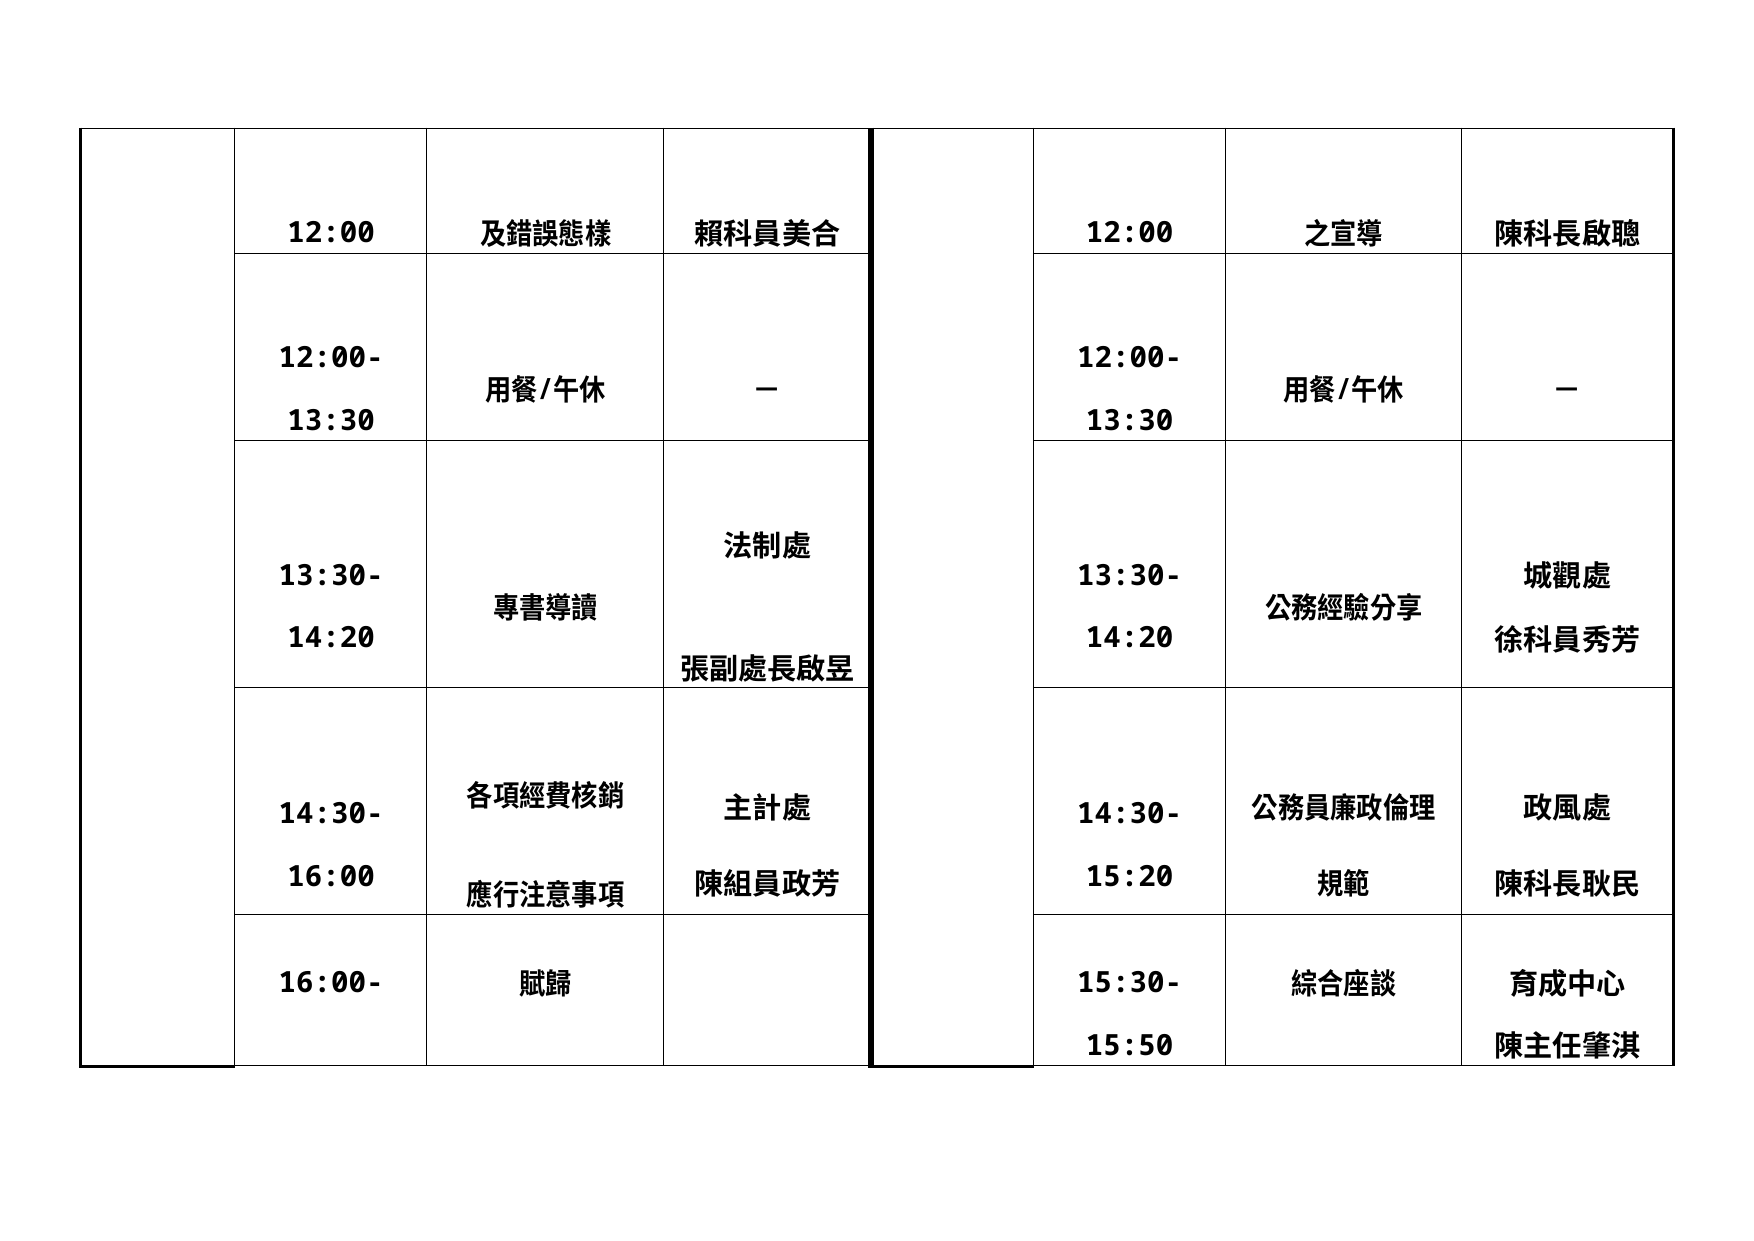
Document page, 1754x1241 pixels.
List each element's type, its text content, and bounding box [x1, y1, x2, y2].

table_cell 16:00- [235, 915, 426, 1065]
table_cell 用餐/午休 [427, 254, 663, 440]
table_cell － [664, 254, 868, 440]
table_cell [664, 915, 868, 1065]
table_cell 12:00 [235, 129, 426, 252]
table_cell 14:30-16:00 [235, 688, 426, 914]
table_cell 公務經驗分享 [1226, 441, 1461, 687]
table_cell 12:00-13:30 [235, 254, 426, 440]
table_cell [874, 129, 1033, 1065]
table_cell 13:30-14:20 [235, 441, 426, 687]
table_cell 13:30-14:20 [1034, 441, 1225, 687]
table_cell 賴科員美合 [664, 129, 868, 252]
table_cell 12:00-13:30 [1034, 254, 1225, 440]
table_cell 育成中心 陳主任肇淇 [1462, 915, 1672, 1065]
table_cell 賦歸 [427, 915, 663, 1065]
table_cell [82, 129, 234, 1065]
table_cell 之宣導 [1226, 129, 1461, 252]
table_cell 公務員廉政倫理 規範 [1226, 688, 1461, 914]
table_cell 15:30-15:50 [1034, 915, 1225, 1065]
table_cell 法制處 張副處長啟昱 [664, 441, 868, 687]
table_cell 各項經費核銷 應行注意事項 [427, 688, 663, 914]
table_cell 政風處 陳科長耿民 [1462, 688, 1672, 914]
table_cell 及錯誤態樣 [427, 129, 663, 252]
table_cell － [1462, 254, 1672, 440]
table_cell 主計處 陳組員政芳 [664, 688, 868, 914]
table_cell 用餐/午休 [1226, 254, 1461, 440]
table_cell 綜合座談 [1226, 915, 1461, 1065]
table_cell 城觀處 徐科員秀芳 [1462, 441, 1672, 687]
table_cell 陳科長啟聰 [1462, 129, 1672, 252]
table_cell 14:30-15:20 [1034, 688, 1225, 914]
table_cell 12:00 [1034, 129, 1225, 252]
table_cell 專書導讀 [427, 441, 663, 687]
